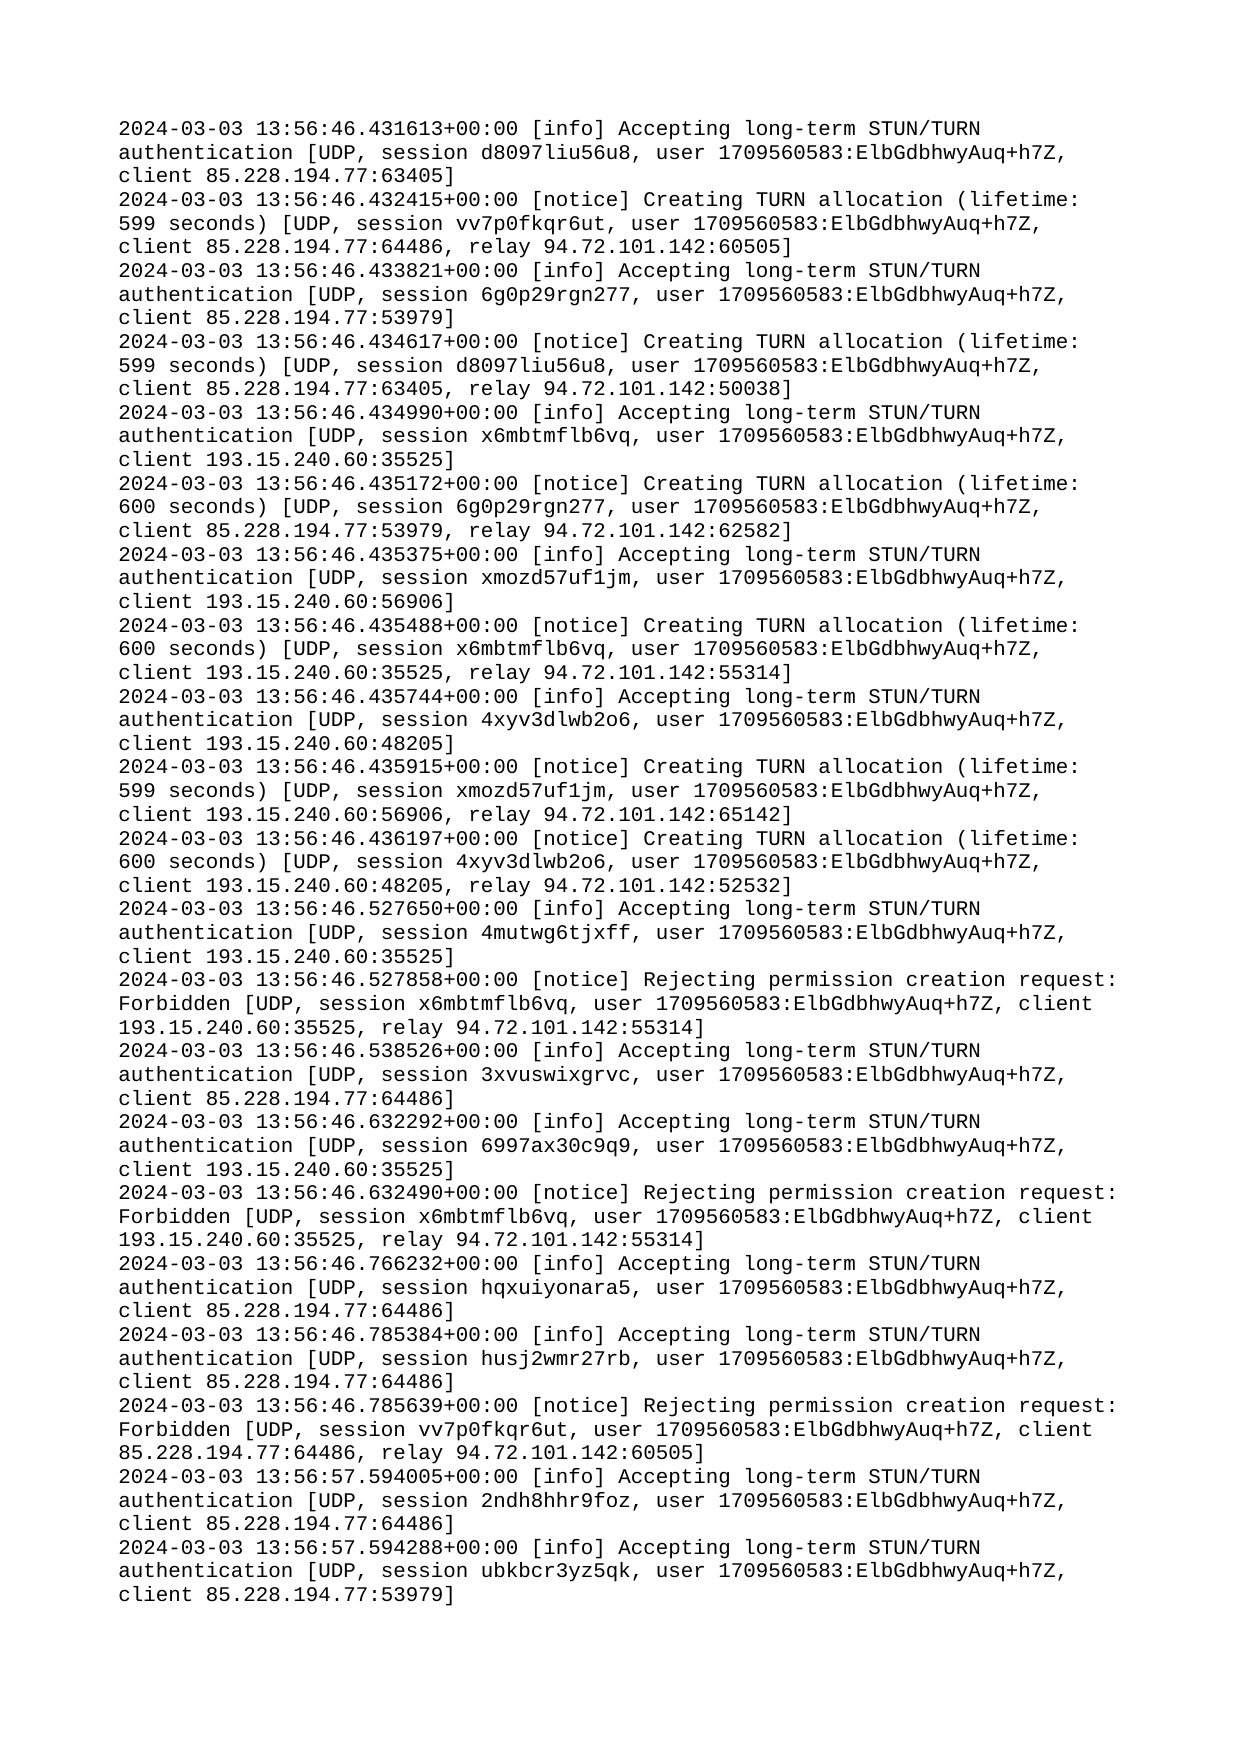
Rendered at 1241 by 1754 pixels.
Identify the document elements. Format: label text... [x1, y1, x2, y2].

text 2024-03-03 13:56:46.632292+00:00 [info] Accepting long-term STUN/TURN authentication [UDP, session 6997ax30c9q9, user 1709560583:ElbGdbhwyAuq+h7Z, client 193.15.240.60:35525] [118, 1111, 1122, 1182]
text 2024-03-03 13:56:57.594288+00:00 [info] Accepting long-term STUN/TURN authentication [UDP, session ubkbcr3yz5qk, user 1709560583:ElbGdbhwyAuq+h7Z, client 85.228.194.77:53979] [118, 1537, 1122, 1608]
text 2024-03-03 13:56:46.434617+00:00 [notice] Creating TURN allocation (lifetime: 599 seconds) [UDP, session d8097liu56u8, user 1709560583:ElbGdbhwyAuq+h7Z, client 85.228.194.77:63405, relay 94.72.101.142:50038] [118, 331, 1122, 402]
text 2024-03-03 13:56:46.436197+00:00 [notice] Creating TURN allocation (lifetime: 600 seconds) [UDP, session 4xyv3dlwb2o6, user 1709560583:ElbGdbhwyAuq+h7Z, client 193.15.240.60:48205, relay 94.72.101.142:52532] [118, 827, 1122, 898]
text 2024-03-03 13:56:46.433821+00:00 [info] Accepting long-term STUN/TURN authentication [UDP, session 6g0p29rgn277, user 1709560583:ElbGdbhwyAuq+h7Z, client 85.228.194.77:53979] [118, 260, 1122, 331]
text 2024-03-03 13:56:46.527858+00:00 [notice] Rejecting permission creation request: Forbidden [UDP, session x6mbtmflb6vq, user 1709560583:ElbGdbhwyAuq+h7Z, client 193.15.240.60:35525, relay 94.72.101.142:55314] [118, 969, 1122, 1040]
text 2024-03-03 13:56:57.594005+00:00 [info] Accepting long-term STUN/TURN authentication [UDP, session 2ndh8hhr9foz, user 1709560583:ElbGdbhwyAuq+h7Z, client 85.228.194.77:64486] [118, 1466, 1122, 1537]
text 2024-03-03 13:56:46.434990+00:00 [info] Accepting long-term STUN/TURN authentication [UDP, session x6mbtmflb6vq, user 1709560583:ElbGdbhwyAuq+h7Z, client 193.15.240.60:35525] [118, 402, 1122, 473]
text 2024-03-03 13:56:46.435375+00:00 [info] Accepting long-term STUN/TURN authentication [UDP, session xmozd57uf1jm, user 1709560583:ElbGdbhwyAuq+h7Z, client 193.15.240.60:56906] [118, 544, 1122, 615]
text 2024-03-03 13:56:46.632490+00:00 [notice] Rejecting permission creation request: Forbidden [UDP, session x6mbtmflb6vq, user 1709560583:ElbGdbhwyAuq+h7Z, client 193.15.240.60:35525, relay 94.72.101.142:55314] [118, 1182, 1122, 1253]
text 2024-03-03 13:56:46.435488+00:00 [notice] Creating TURN allocation (lifetime: 600 seconds) [UDP, session x6mbtmflb6vq, user 1709560583:ElbGdbhwyAuq+h7Z, client 193.15.240.60:35525, relay 94.72.101.142:55314] [118, 615, 1122, 686]
text 2024-03-03 13:56:46.432415+00:00 [notice] Creating TURN allocation (lifetime: 599 seconds) [UDP, session vv7p0fkqr6ut, user 1709560583:ElbGdbhwyAuq+h7Z, client 85.228.194.77:64486, relay 94.72.101.142:60505] [118, 189, 1122, 260]
text 2024-03-03 13:56:46.431613+00:00 [info] Accepting long-term STUN/TURN authentication [UDP, session d8097liu56u8, user 1709560583:ElbGdbhwyAuq+h7Z, client 85.228.194.77:63405] [118, 118, 1122, 189]
text 2024-03-03 13:56:46.435915+00:00 [notice] Creating TURN allocation (lifetime: 599 seconds) [UDP, session xmozd57uf1jm, user 1709560583:ElbGdbhwyAuq+h7Z, client 193.15.240.60:56906, relay 94.72.101.142:65142] [118, 757, 1122, 827]
text 2024-03-03 13:56:46.766232+00:00 [info] Accepting long-term STUN/TURN authentication [UDP, session hqxuiyonara5, user 1709560583:ElbGdbhwyAuq+h7Z, client 85.228.194.77:64486] [118, 1253, 1122, 1324]
text 2024-03-03 13:56:46.538526+00:00 [info] Accepting long-term STUN/TURN authentication [UDP, session 3xvuswixgrvc, user 1709560583:ElbGdbhwyAuq+h7Z, client 85.228.194.77:64486] [118, 1040, 1122, 1111]
text 2024-03-03 13:56:46.435172+00:00 [notice] Creating TURN allocation (lifetime: 600 seconds) [UDP, session 6g0p29rgn277, user 1709560583:ElbGdbhwyAuq+h7Z, client 85.228.194.77:53979, relay 94.72.101.142:62582] [118, 473, 1122, 544]
text 2024-03-03 13:56:46.435744+00:00 [info] Accepting long-term STUN/TURN authentication [UDP, session 4xyv3dlwb2o6, user 1709560583:ElbGdbhwyAuq+h7Z, client 193.15.240.60:48205] [118, 686, 1122, 757]
text 2024-03-03 13:56:46.527650+00:00 [info] Accepting long-term STUN/TURN authentication [UDP, session 4mutwg6tjxff, user 1709560583:ElbGdbhwyAuq+h7Z, client 193.15.240.60:35525] [118, 898, 1122, 969]
text 2024-03-03 13:56:46.785384+00:00 [info] Accepting long-term STUN/TURN authentication [UDP, session husj2wmr27rb, user 1709560583:ElbGdbhwyAuq+h7Z, client 85.228.194.77:64486] [118, 1324, 1122, 1395]
text 2024-03-03 13:56:46.785639+00:00 [notice] Rejecting permission creation request: Forbidden [UDP, session vv7p0fkqr6ut, user 1709560583:ElbGdbhwyAuq+h7Z, client 85.228.194.77:64486, relay 94.72.101.142:60505] [118, 1395, 1122, 1466]
